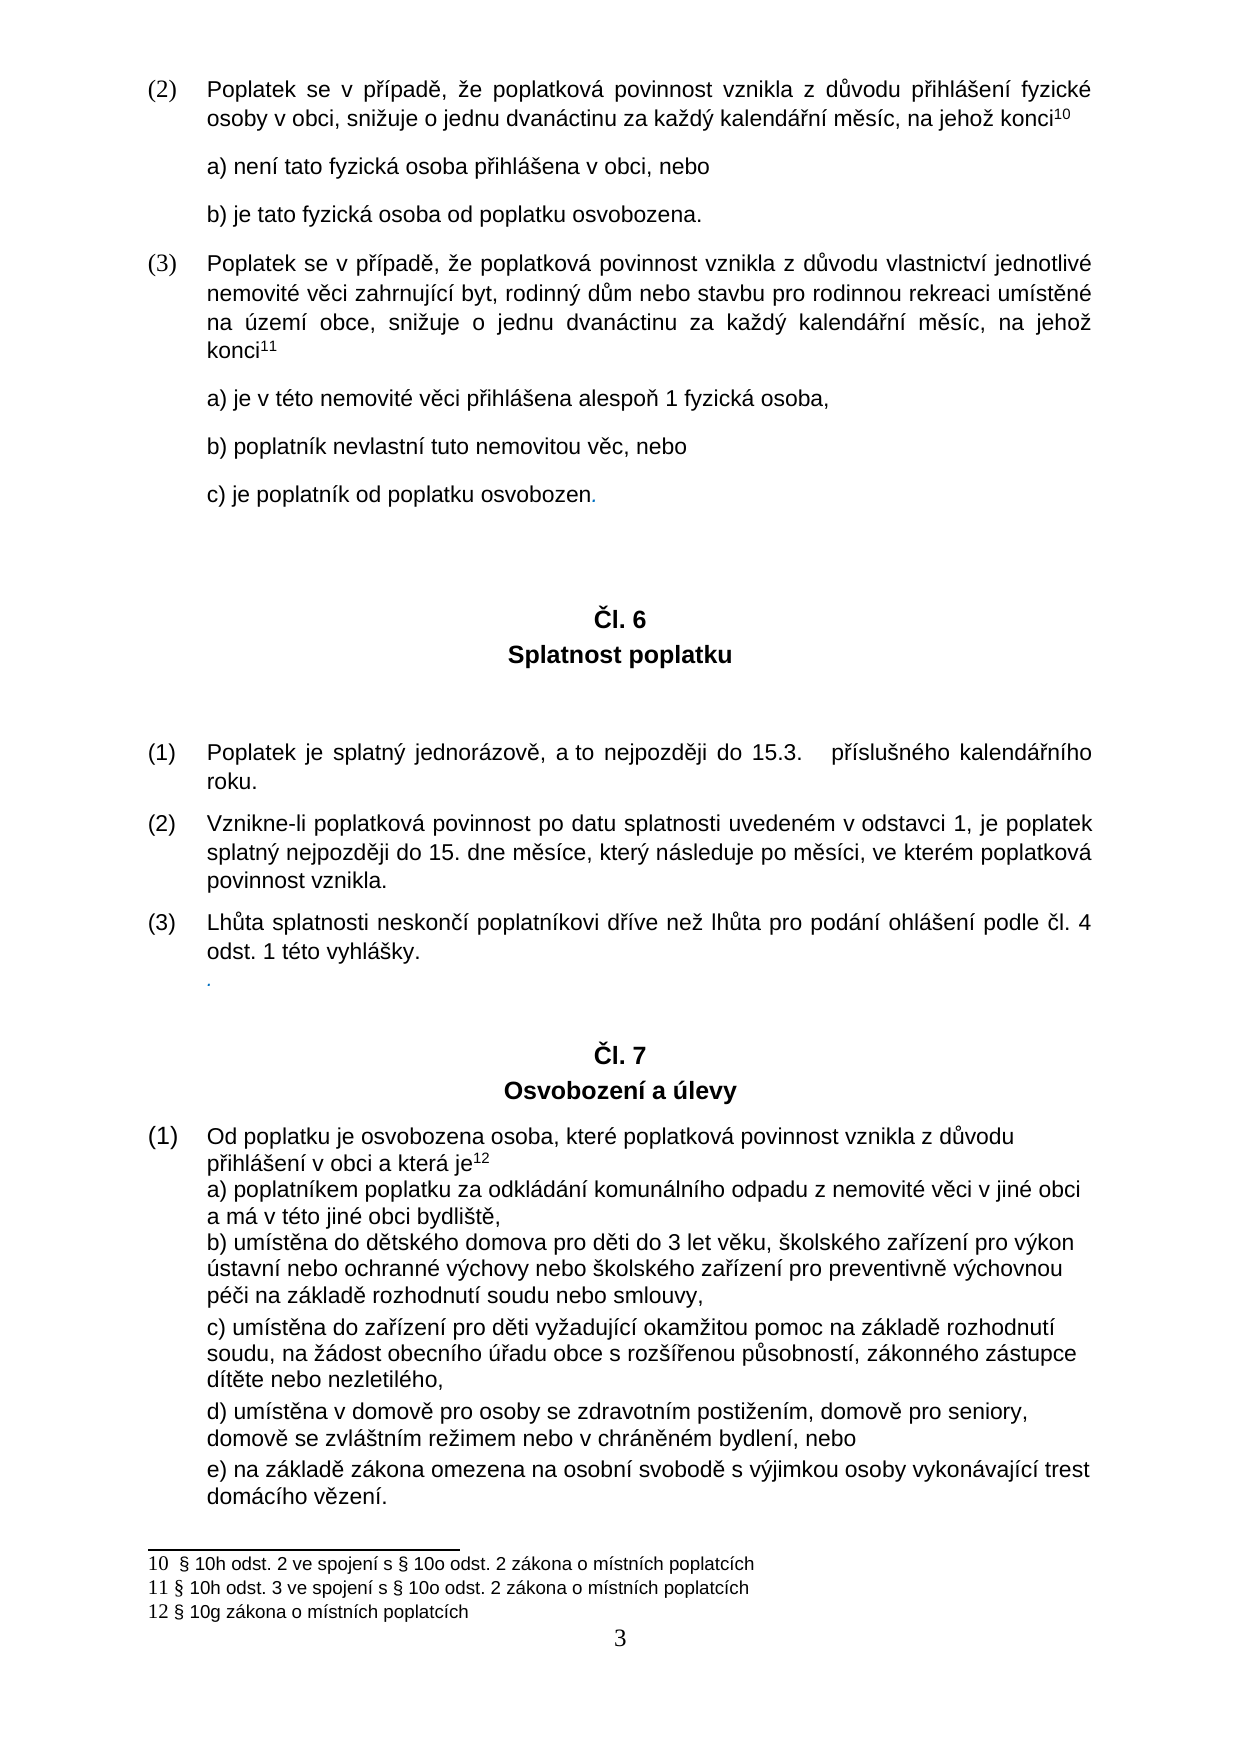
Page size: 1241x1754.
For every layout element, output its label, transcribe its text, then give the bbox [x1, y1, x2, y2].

text Splatnost poplatku [148, 640, 1093, 668]
text a) je v této nemovité věci přihlášena alespoň 1 fyzická osoba, [207, 385, 1093, 412]
list § 10h odst. 3 ve spojení s § 10o odst. 2 zákona o místních poplatcích [148, 1574, 1093, 1599]
text c) umístěna do zařízení pro děti vyžadující okamžitou pomoc na základě rozhodnutí soudu, na žádost obecního úřadu obce s rozšířenou působností, zákonného zástupce dítěte nebo nezletilého, [207, 1313, 1093, 1393]
list § 10g zákona o místních poplatcích [148, 1599, 1093, 1623]
text e) na základě zákona omezena na osobní svobodě s výjimkou osoby vykonávající trest domácího vězení. [207, 1456, 1093, 1509]
text c) je poplatník od poplatku osvobozen. [207, 481, 1093, 507]
list § 10h odst. 2 ve spojení s § 10o odst. 2 zákona o místních poplatcích [148, 1551, 1093, 1574]
text b) je tato fyzická osoba od poplatku osvobozena. [207, 201, 1093, 227]
list Poplatek se v případě, že poplatková povinnost vznikla z důvodu vlastnictví jednotlivé nemovité věci zahrnující byt, rodinný dům nebo stavbu pro rodinnou rekreaci umístěné na území obce, snižuje o jednu dvanáctinu za každý kalendářní měsíc, na jehož konci [148, 248, 1093, 364]
list Lhůta splatnosti neskončí poplatníkovi dříve než lhůta pro podání ohlášení podle čl. 4 odst. 1 této vyhlášky. [148, 909, 1093, 964]
list Od poplatku je osvobozena osoba, které poplatková povinnost vznikla z důvodu přihlášení v obci a která je [148, 1121, 1093, 1176]
text Čl. 7 [148, 1041, 1093, 1069]
list Poplatek se v případě, že poplatková povinnost vznikla z důvodu přihlášení fyzické osoby v obci, snižuje o jednu dvanáctinu za každý kalendářní měsíc, na jehož konci [148, 74, 1093, 131]
list Poplatek je splatný jednorázově, a to nejpozději do 15.3. příslušného kalendářního roku. [148, 739, 1093, 794]
text . [207, 967, 1093, 991]
text b) poplatník nevlastní tuto nemovitou věc, nebo [207, 433, 1093, 459]
text a) není tato fyzická osoba přihlášena v obci, nebo [207, 153, 1093, 179]
text b) umístěna do dětského domova pro děti do 3 let věku, školského zařízení pro výkon ústavní nebo ochranné výchovy nebo školského zařízení pro preventivně výchovnou péči na základě rozhodnutí soudu nebo smlouvy, [207, 1229, 1093, 1308]
list Vznikne-li poplatková povinnost po datu splatnosti uvedeném v odstavci 1, je poplatek splatný nejpozději do 15. dne měsíce, který následuje po měsíci, ve kterém poplatková povinnost vznikla. [148, 809, 1093, 894]
text a) poplatníkem poplatku za odkládání komunálního odpadu z nemovité věci v jiné obci a má v této jiné obci bydliště, [207, 1176, 1093, 1229]
text Osvobození a úlevy [148, 1076, 1093, 1104]
text Čl. 6 [148, 605, 1093, 633]
text d) umístěna v domově pro osoby se zdravotním postižením, domově pro seniory, domově se zvláštním režimem nebo v chráněném bydlení, nebo [207, 1398, 1093, 1451]
